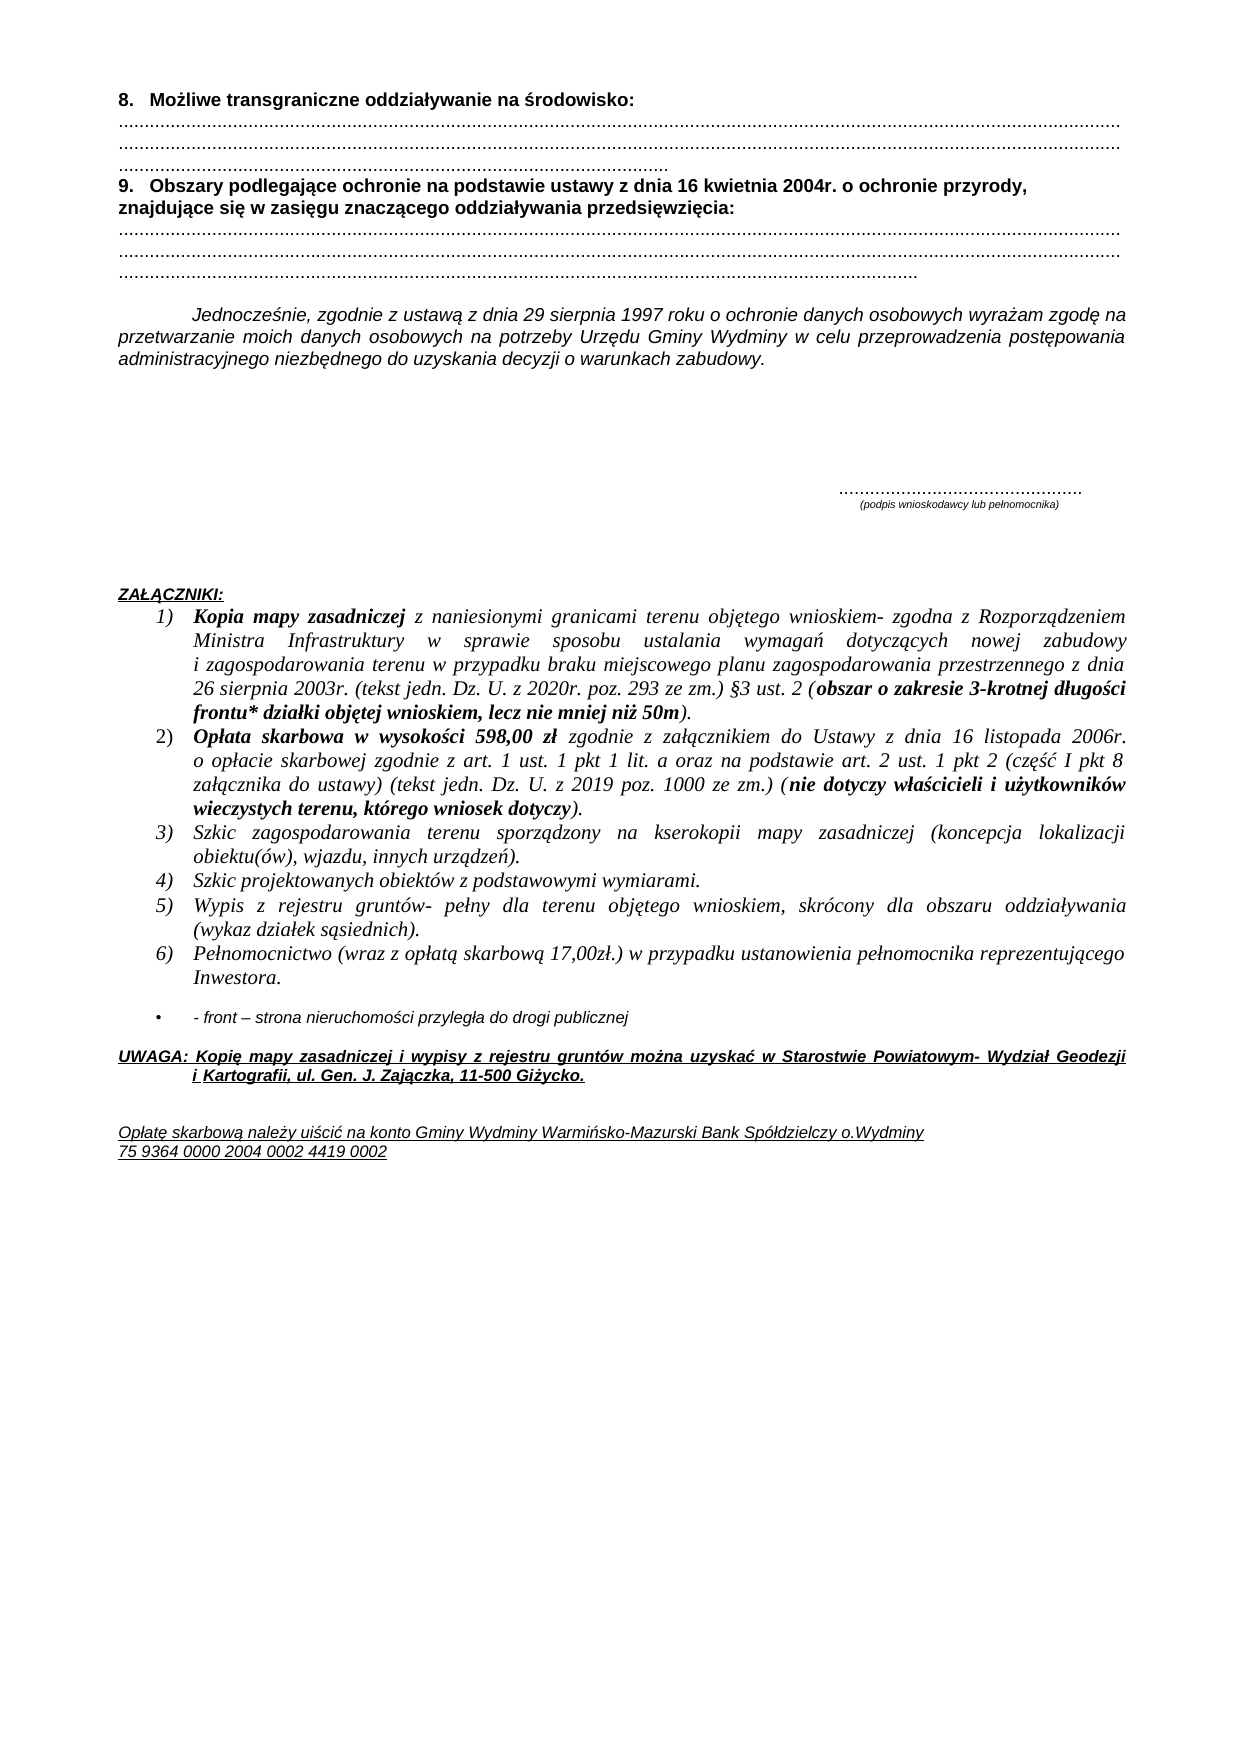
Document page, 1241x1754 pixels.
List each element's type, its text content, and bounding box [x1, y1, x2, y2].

list - front – strona nieruchomości przyległa do drogi publicznej [156, 1008, 1128, 1027]
text ZAŁĄCZNIKI: [118, 584, 1128, 604]
text UWAGA: Kopię mapy zasadniczej i wypisy z rejestru gruntów można uzyskać w Starostwie Powiatowym- Wydział Geodezji i Kartografii, ul. Gen. J. Zajączka, 11-500 Giżycko. [118, 1046, 1128, 1085]
list Opłata skarbowa w wysokości 598,00 zł zgodnie z załącznikiem do Ustawy z dnia 16 listopada 2006r. o opłacie skarbowej zgodnie z art. 1 ust. 1 pkt 1 lit. a oraz na podstawie art. 2 ust. 1 pkt 2 (część I pkt 8 załącznika do ustawy) (tekst jedn. Dz. U. z 2019 poz. 1000 ze zm.) (nie dotyczy właścicieli i użytkowników wieczystych terenu, którego wniosek dotyczy). [156, 724, 1128, 820]
text 75 9364 0000 2004 0002 4419 0002 [118, 1142, 1128, 1161]
list Wypis z rejestru gruntów- pełny dla terenu objętego wnioskiem, skrócony dla obszaru oddziaływania (wykaz działek sąsiednich). [156, 892, 1128, 941]
list Szkic projektowanych obiektów z podstawowymi wymiarami. [156, 868, 1128, 892]
list Pełnomocnictwo (wraz z opłatą skarbową 17,00zł.) w przypadku ustanowienia pełnomocnika reprezentującego Inwestora. [156, 941, 1128, 989]
text ............................................................................................................................................................................................................................................................................................................................................................................................................................................................................................................................................................ [118, 218, 1128, 283]
text Opłatę skarbową należy uiścić na konto Gminy Wydminy Warmińsko-Mazurski Bank Spółdzielczy o.Wydminy [118, 1123, 1128, 1142]
text ............................................................................................................................................................................................................................................................................................................................................................................................................................................................................................................ [118, 110, 1128, 175]
text (podpis wnioskodawcy lub pełnomocnika) [118, 498, 1128, 520]
list Kopia mapy zasadniczej z naniesionymi granicami terenu objętego wnioskiem- zgodna z Rozporządzeniem Ministra Infrastruktury w sprawie sposobu ustalania wymagań dotyczących nowej zabudowy i zagospodarowania terenu w przypadku braku miejscowego planu zagospodarowania przestrzennego z dnia 26 sierpnia 2003r. (tekst jedn. Dz. U. z 2020r. poz. 293 ze zm.) §3 ust. 2 (obszar o zakresie 3-krotnej długości frontu* działki objętej wnioskiem, lecz nie mniej niż 50m). [156, 604, 1128, 724]
text 9. Obszary podlegające ochronie na podstawie ustawy z dnia 16 kwietnia 2004r. o ochronie przyrody, znajdujące się w zasięgu znaczącego oddziaływania przedsięwzięcia: [118, 175, 1128, 218]
text ............................................... [118, 477, 1128, 498]
text Jednocześnie, zgodnie z ustawą z dnia 29 sierpnia 1997 roku o ochronie danych osobowych wyrażam zgodę na przetwarzanie moich danych osobowych na potrzeby Urzędu Gminy Wydminy w celu przeprowadzenia postępowania administracyjnego niezbędnego do uzyskania decyzji o warunkach zabudowy. [118, 304, 1128, 369]
list Szkic zagospodarowania terenu sporządzony na kserokopii mapy zasadniczej (koncepcja lokalizacji obiektu(ów), wjazdu, innych urządzeń). [156, 820, 1128, 868]
text 8. Możliwe transgraniczne oddziaływanie na środowisko: [118, 89, 1128, 110]
